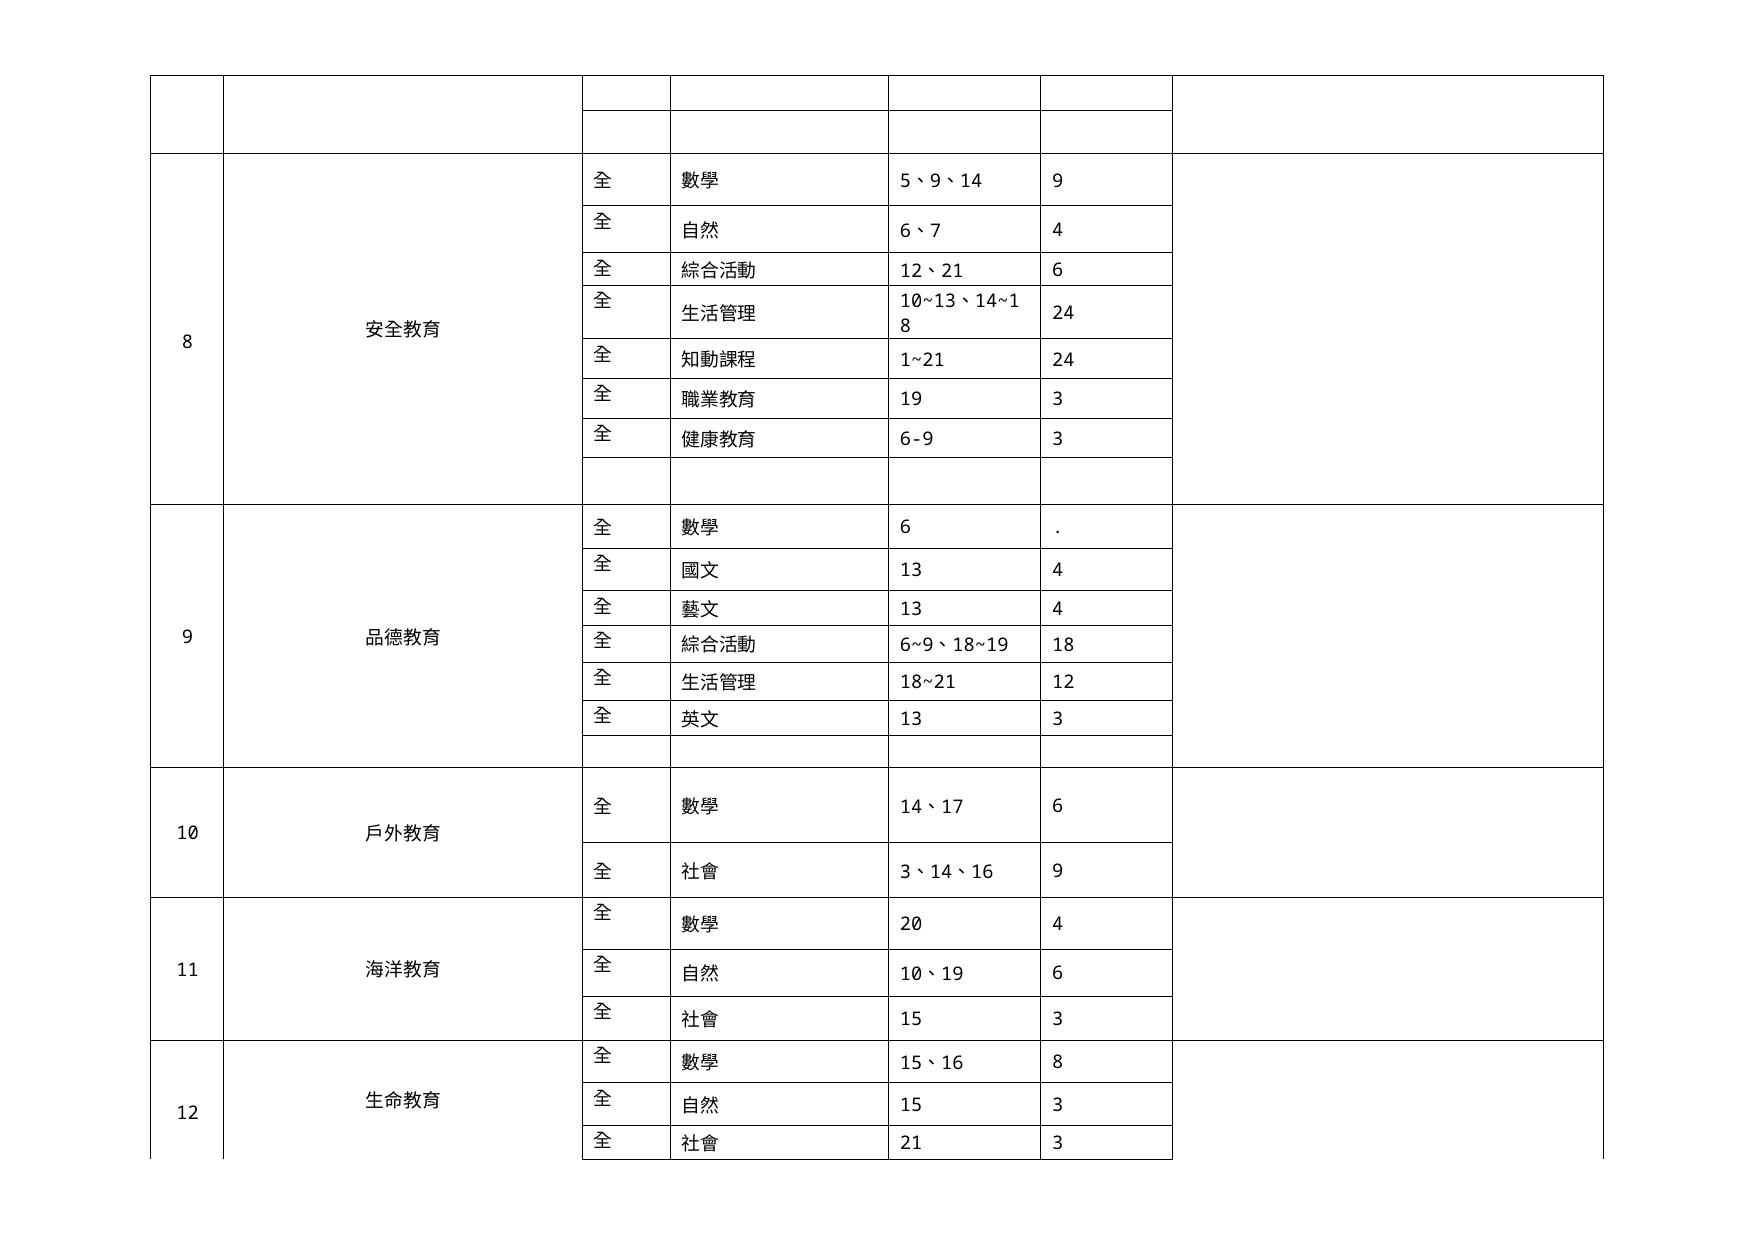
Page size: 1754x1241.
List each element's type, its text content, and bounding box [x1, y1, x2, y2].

table_cell . [1041, 505, 1172, 548]
table_cell 10、19 [889, 950, 1040, 996]
table_cell 9 [151, 505, 223, 767]
table_cell [151, 76, 223, 153]
table_cell 數學 [671, 898, 888, 948]
table_cell 海洋教育 [224, 898, 582, 1040]
table_cell 全 [583, 286, 670, 338]
table_cell 全 [583, 950, 670, 996]
table_cell 6 [1041, 950, 1172, 996]
table_cell 生活管理 [671, 663, 888, 700]
table_cell 24 [1041, 286, 1172, 338]
table_cell 生命教育 [224, 1041, 582, 1159]
table_cell 國文 [671, 549, 888, 590]
table_cell [1041, 111, 1172, 153]
table_cell 全 [583, 549, 670, 590]
table_cell 13 [889, 701, 1040, 735]
table_cell 藝文 [671, 591, 888, 625]
table_cell 13 [889, 549, 1040, 590]
table_cell [1173, 505, 1603, 767]
table_cell [1173, 768, 1603, 897]
table_cell 13 [889, 591, 1040, 625]
table_cell [583, 458, 670, 503]
table_cell 品德教育 [224, 505, 582, 767]
table_cell [1041, 76, 1172, 110]
table_cell [889, 76, 1040, 110]
table_cell 全 [583, 419, 670, 457]
table_cell [583, 111, 670, 153]
table_cell 戶外教育 [224, 768, 582, 897]
table_cell [671, 458, 888, 503]
table_cell 全 [583, 663, 670, 700]
table_cell 12 [1041, 663, 1172, 700]
table_cell 10 [151, 768, 223, 897]
table_cell 4 [1041, 206, 1172, 252]
table_cell 安全教育 [224, 154, 582, 503]
table_cell 全 [583, 843, 670, 897]
table_cell 19 [889, 379, 1040, 418]
table_cell [889, 458, 1040, 503]
table_cell [671, 76, 888, 110]
table_cell 8 [1041, 1041, 1172, 1082]
table_cell 綜合活動 [671, 253, 888, 284]
table_cell 全 [583, 1041, 670, 1082]
table_cell 18 [1041, 626, 1172, 662]
table_cell 3、14、16 [889, 843, 1040, 897]
table_cell [671, 736, 888, 767]
table_cell [583, 736, 670, 767]
table_cell 15 [889, 997, 1040, 1040]
table_cell 8 [151, 154, 223, 503]
table_cell 3 [1041, 419, 1172, 457]
table_cell 數學 [671, 768, 888, 842]
table_cell 社會 [671, 843, 888, 897]
table_cell 4 [1041, 898, 1172, 948]
table_cell 6 [1041, 253, 1172, 284]
table_cell 12 [151, 1041, 223, 1159]
table_cell 英文 [671, 701, 888, 735]
table_cell [1041, 736, 1172, 767]
table_cell 自然 [671, 1083, 888, 1125]
table_cell 全 [583, 1083, 670, 1125]
table_cell 9 [1041, 154, 1172, 205]
table_cell 全 [583, 505, 670, 548]
table_cell 14、17 [889, 768, 1040, 842]
table_cell 健康教育 [671, 419, 888, 457]
table_cell 5、9、14 [889, 154, 1040, 205]
table_cell 3 [1041, 1083, 1172, 1125]
table_cell 18~21 [889, 663, 1040, 700]
table_cell 15、16 [889, 1041, 1040, 1082]
table_cell 職業教育 [671, 379, 888, 418]
table_cell [1173, 1041, 1603, 1159]
table_cell 生活管理 [671, 286, 888, 338]
table_cell [671, 111, 888, 153]
table_cell 自然 [671, 206, 888, 252]
table_cell 6~9、18~19 [889, 626, 1040, 662]
table_cell 6、7 [889, 206, 1040, 252]
table_cell 3 [1041, 1126, 1172, 1159]
table_cell 數學 [671, 1041, 888, 1082]
table_cell 數學 [671, 505, 888, 548]
table_cell 9 [1041, 843, 1172, 897]
table_cell 全 [583, 626, 670, 662]
table_cell 11 [151, 898, 223, 1040]
table_cell 全 [583, 339, 670, 378]
table_cell 6 [889, 505, 1040, 548]
table_cell 4 [1041, 591, 1172, 625]
table_cell 全 [583, 591, 670, 625]
table_cell [1173, 76, 1603, 153]
table_cell 全 [583, 253, 670, 284]
table_cell 社會 [671, 1126, 888, 1159]
table_cell 12、21 [889, 253, 1040, 284]
table_cell 6 [1041, 768, 1172, 842]
table_cell [583, 76, 670, 110]
table_cell 21 [889, 1126, 1040, 1159]
table_cell 全 [583, 379, 670, 418]
table_cell 數學 [671, 154, 888, 205]
table_cell 全 [583, 154, 670, 205]
table_cell [889, 736, 1040, 767]
table_cell [1041, 458, 1172, 503]
table_cell [1173, 154, 1603, 503]
table_cell 3 [1041, 997, 1172, 1040]
table_cell 全 [583, 701, 670, 735]
table_cell 10~13、14~18 [889, 286, 1040, 338]
table_cell 社會 [671, 997, 888, 1040]
table_cell 全 [583, 206, 670, 252]
table_cell 15 [889, 1083, 1040, 1125]
table_cell 3 [1041, 379, 1172, 418]
table_cell 20 [889, 898, 1040, 948]
table_cell 1~21 [889, 339, 1040, 378]
table_cell 24 [1041, 339, 1172, 378]
table_cell 全 [583, 1126, 670, 1159]
table_cell 綜合活動 [671, 626, 888, 662]
table_cell 6-9 [889, 419, 1040, 457]
table_cell 3 [1041, 701, 1172, 735]
table_cell 全 [583, 898, 670, 948]
table_cell 自然 [671, 950, 888, 996]
table_cell [224, 76, 582, 153]
table_cell 知動課程 [671, 339, 888, 378]
table_cell 4 [1041, 549, 1172, 590]
table_cell 全 [583, 997, 670, 1040]
table_cell [1173, 898, 1603, 1040]
table_cell [889, 111, 1040, 153]
table_cell 全 [583, 768, 670, 842]
